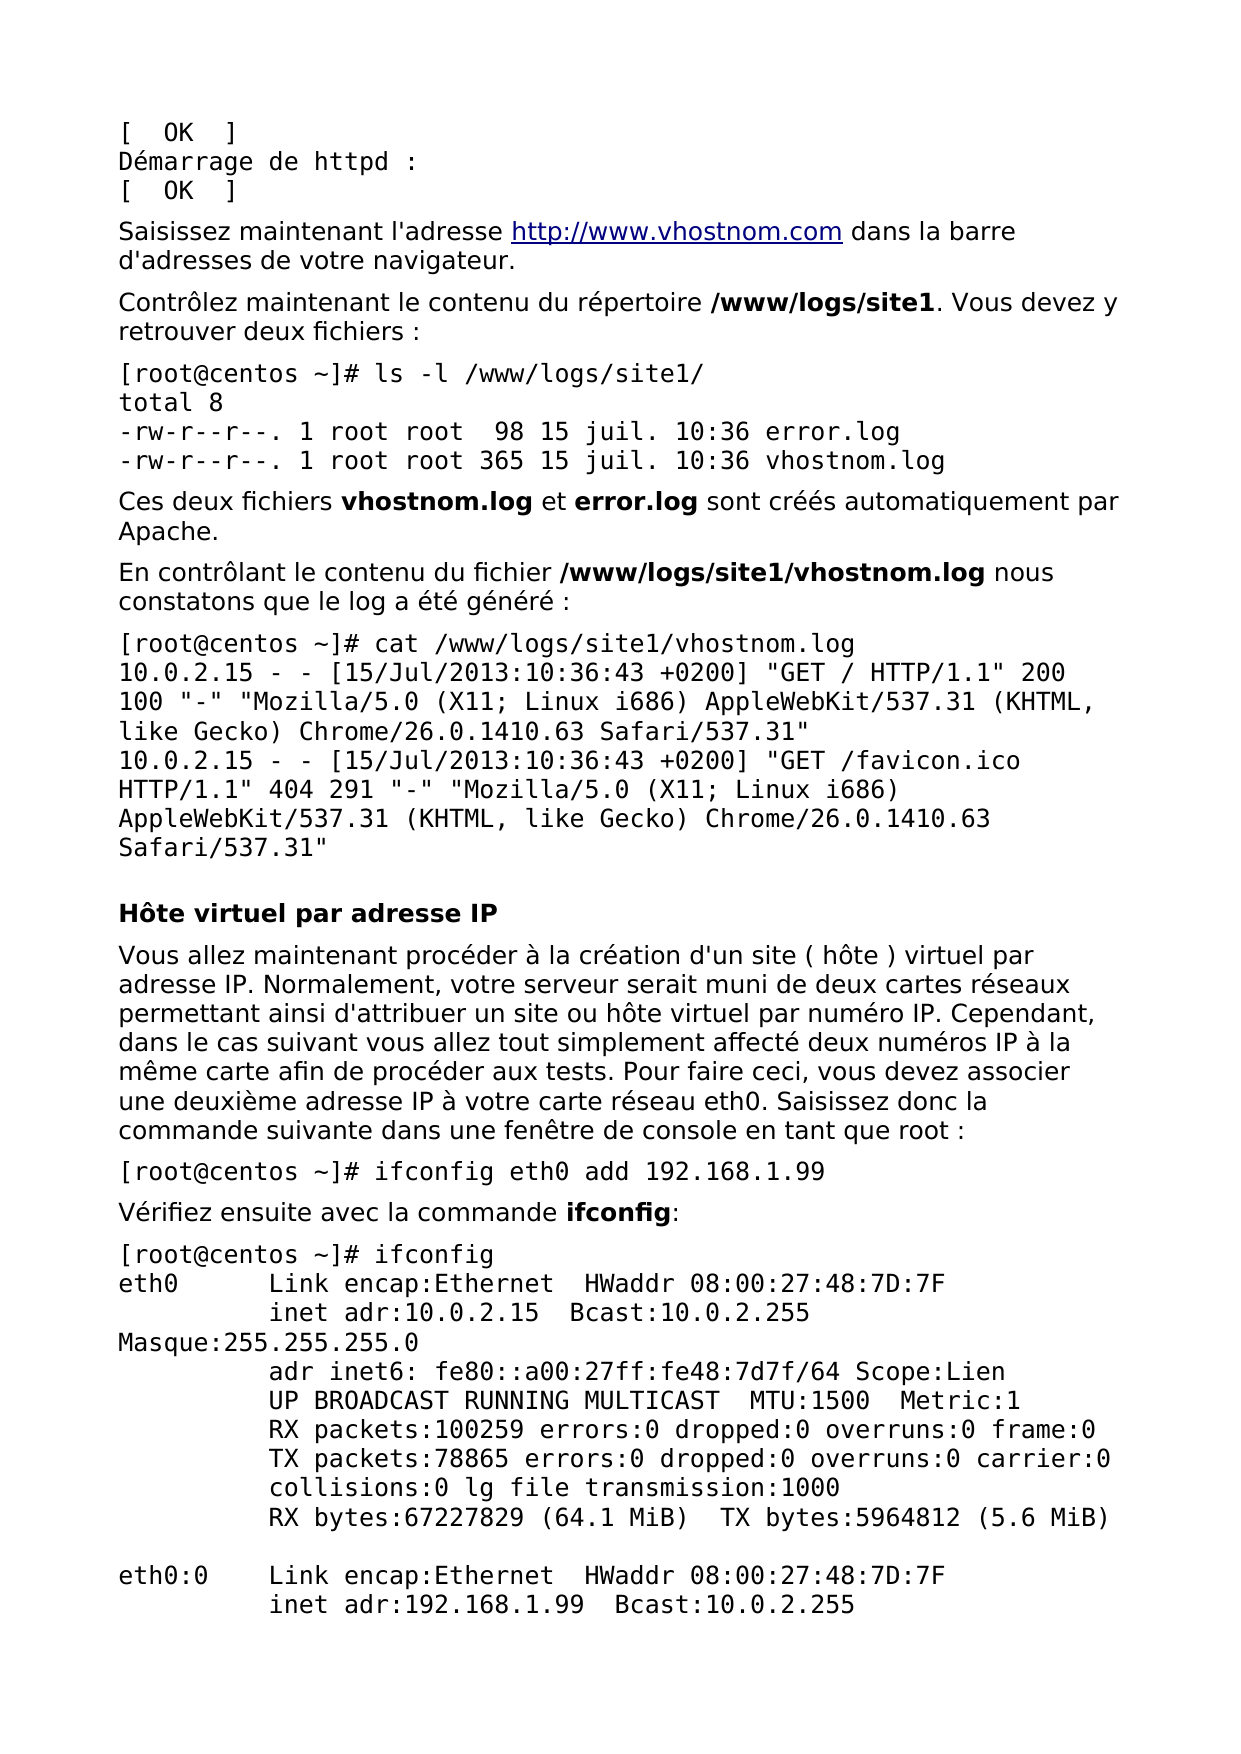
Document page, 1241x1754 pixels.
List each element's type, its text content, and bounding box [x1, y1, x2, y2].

text Ces deux fichiers vhostnom.log et error.log sont créés automatiquement par Apache. [118, 487, 1122, 546]
subtitle Hôte virtuel par adresse IP [118, 899, 1122, 928]
text [root@centos ~]# cat /www/logs/site1/vhostnom.log 10.0.2.15 - - [15/Jul/2013:10:36:43 +0200] "GET / HTTP/1.1" 200 100 "-" "Mozilla/5.0 (X11; Linux i686) AppleWebKit/537.31 (KHTML, like Gecko) Chrome/26.0.1410.63 Safari/537.31" 10.0.2.15 - - [15/Jul/2013:10:36:43 +0200] "GET /favicon.ico HTTP/1.1" 404 291 "-" "Mozilla/5.0 (X11; Linux i686) AppleWebKit/537.31 (KHTML, like Gecko) Chrome/26.0.1410.63 Safari/537.31" [118, 629, 1122, 862]
text Saisissez maintenant l'adresse http://www.vhostnom.com dans la barre d'adresses de votre navigateur. [118, 217, 1122, 276]
text Contrôlez maintenant le contenu du répertoire /www/logs/site1. Vous devez y retrouver deux fichiers : [118, 288, 1122, 347]
text [root@centos ~]# ls -l /www/logs/site1/ total 8 -rw-r--r--. 1 root root 98 15 juil. 10:36 error.log -rw-r--r--. 1 root root 365 15 juil. 10:36 vhostnom.log [118, 359, 1122, 476]
text [root@centos ~]# ifconfig eth0 add 192.168.1.99 [118, 1158, 1122, 1187]
text [root@centos ~]# ifconfig eth0 Link encap:Ethernet HWaddr 08:00:27:48:7D:7F inet adr:10.0.2.15 Bcast:10.0.2.255 Masque:255.255.255.0 adr inet6: fe80::a00:27ff:fe48:7d7f/64 Scope:Lien UP BROADCAST RUNNING MULTICAST MTU:1500 Metric:1 RX packets:100259 errors:0 dropped:0 overruns:0 frame:0 TX packets:78865 errors:0 dropped:0 overruns:0 carrier:0 collisions:0 lg file transmission:1000 RX bytes:67227829 (64.1 MiB) TX bytes:5964812 (5.6 MiB) eth0:0 Link encap:Ethernet HWaddr 08:00:27:48:7D:7F inet adr:192.168.1.99 Bcast:10.0.2.255 [118, 1240, 1122, 1619]
text En contrôlant le contenu du fichier /www/logs/site1/vhostnom.log nous constatons que le log a été généré : [118, 558, 1122, 617]
text [ OK ] Démarrage de httpd : [ OK ] [118, 118, 1122, 206]
text Vous allez maintenant procéder à la création d'un site ( hôte ) virtuel par adresse IP. Normalement, votre serveur serait muni de deux cartes réseaux permettant ainsi d'attribuer un site ou hôte virtuel par numéro IP. Cependant, dans le cas suivant vous allez tout simplement affecté deux numéros IP à la même carte afin de procéder aux tests. Pour faire ceci, vous devez associer une deuxième adresse IP à votre carte réseau eth0. Saisissez donc la commande suivante dans une fenêtre de console en tant que root : [118, 941, 1122, 1145]
text Vérifiez ensuite avec la commande ifconfig: [118, 1198, 1122, 1228]
